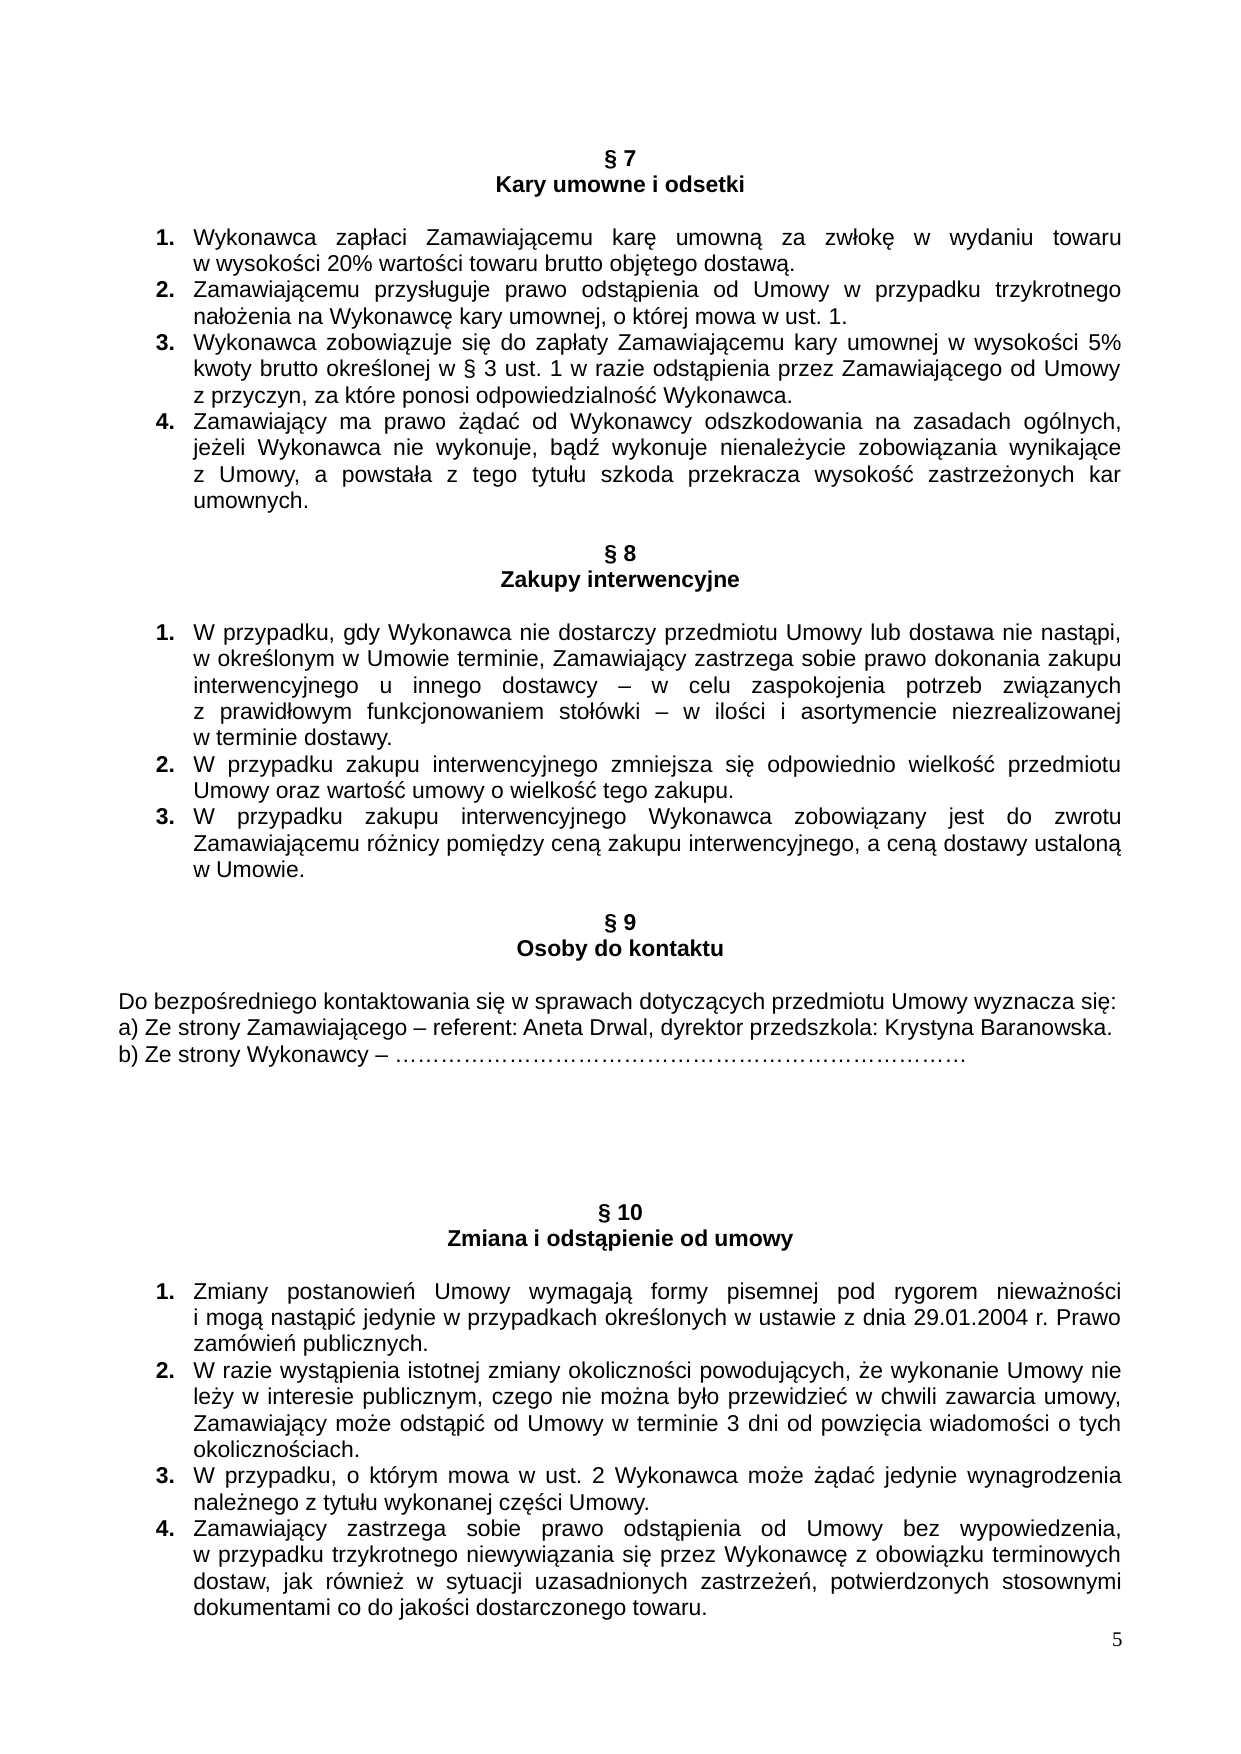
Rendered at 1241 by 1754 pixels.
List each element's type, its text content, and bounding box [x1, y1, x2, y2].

text Zakupy interwencyjne [118, 566, 1122, 592]
text § 9 [118, 909, 1122, 935]
list W przypadku zakupu interwencyjnego Wykonawca zobowiązany jest do zwrotu Zamawiającemu różnicy pomiędzy ceną zakupu interwencyjnego, a ceną dostawy ustaloną w Umowie. [156, 803, 1122, 882]
text Do bezpośredniego kontaktowania się w sprawach dotyczących przedmiotu Umowy wyznacza się: [118, 988, 1122, 1014]
text b) Ze strony Wykonawcy – ………………………………………………………………… [118, 1041, 1122, 1067]
text § 8 [118, 540, 1122, 566]
text Osoby do kontaktu [118, 935, 1122, 961]
text Zmiana i odstąpienie od umowy [118, 1225, 1122, 1251]
list Zamawiającemu przysługuje prawo odstąpienia od Umowy w przypadku trzykrotnego nałożenia na Wykonawcę kary umownej, o której mowa w ust. 1. [156, 276, 1122, 329]
list W przypadku zakupu interwencyjnego zmniejsza się odpowiednio wielkość przedmiotu Umowy oraz wartość umowy o wielkość tego zakupu. [156, 751, 1122, 803]
text § 10 [118, 1199, 1122, 1225]
list Zamawiający ma prawo żądać od Wykonawcy odszkodowania na zasadach ogólnych, jeżeli Wykonawca nie wykonuje, bądź wykonuje nienależycie zobowiązania wynikające z Umowy, a powstała z tego tytułu szkoda przekracza wysokość zastrzeżonych kar umownych. [156, 408, 1122, 513]
list Wykonawca zapłaci Zamawiającemu karę umowną za zwłokę w wydaniu towaru w wysokości 20% wartości towaru brutto objętego dostawą. [156, 223, 1122, 276]
list Zamawiający zastrzega sobie prawo odstąpienia od Umowy bez wypowiedzenia, w przypadku trzykrotnego niewywiązania się przez Wykonawcę z obowiązku terminowych dostaw, jak również w sytuacji uzasadnionych zastrzeżeń, potwierdzonych stosownymi dokumentami co do jakości dostarczonego towaru. [156, 1515, 1122, 1620]
text Kary umowne i odsetki [118, 171, 1122, 197]
list W razie wystąpienia istotnej zmiany okoliczności powodujących, że wykonanie Umowy nie leży w interesie publicznym, czego nie można było przewidzieć w chwili zawarcia umowy, Zamawiający może odstąpić od Umowy w terminie 3 dni od powzięcia wiadomości o tych okolicznościach. [156, 1357, 1122, 1462]
list Zmiany postanowień Umowy wymagają formy pisemnej pod rygorem nieważności i mogą nastąpić jedynie w przypadkach określonych w ustawie z dnia 29.01.2004 r. Prawo zamówień publicznych. [156, 1278, 1122, 1357]
list W przypadku, o którym mowa w ust. 2 Wykonawca może żądać jedynie wynagrodzenia należnego z tytułu wykonanej części Umowy. [156, 1462, 1122, 1515]
text § 7 [118, 144, 1122, 171]
list W przypadku, gdy Wykonawca nie dostarczy przedmiotu Umowy lub dostawa nie nastąpi, w określonym w Umowie terminie, Zamawiający zastrzega sobie prawo dokonania zakupu interwencyjnego u innego dostawcy – w celu zaspokojenia potrzeb związanych z prawidłowym funkcjonowaniem stołówki – w ilości i asortymencie niezrealizowanej w terminie dostawy. [156, 619, 1122, 751]
list Wykonawca zobowiązuje się do zapłaty Zamawiającemu kary umownej w wysokości 5% kwoty brutto określonej w § 3 ust. 1 w razie odstąpienia przez Zamawiającego od Umowy z przyczyn, za które ponosi odpowiedzialność Wykonawca. [156, 329, 1122, 408]
text a) Ze strony Zamawiającego – referent: Aneta Drwal, dyrektor przedszkola: Krystyna Baranowska. [118, 1014, 1122, 1041]
